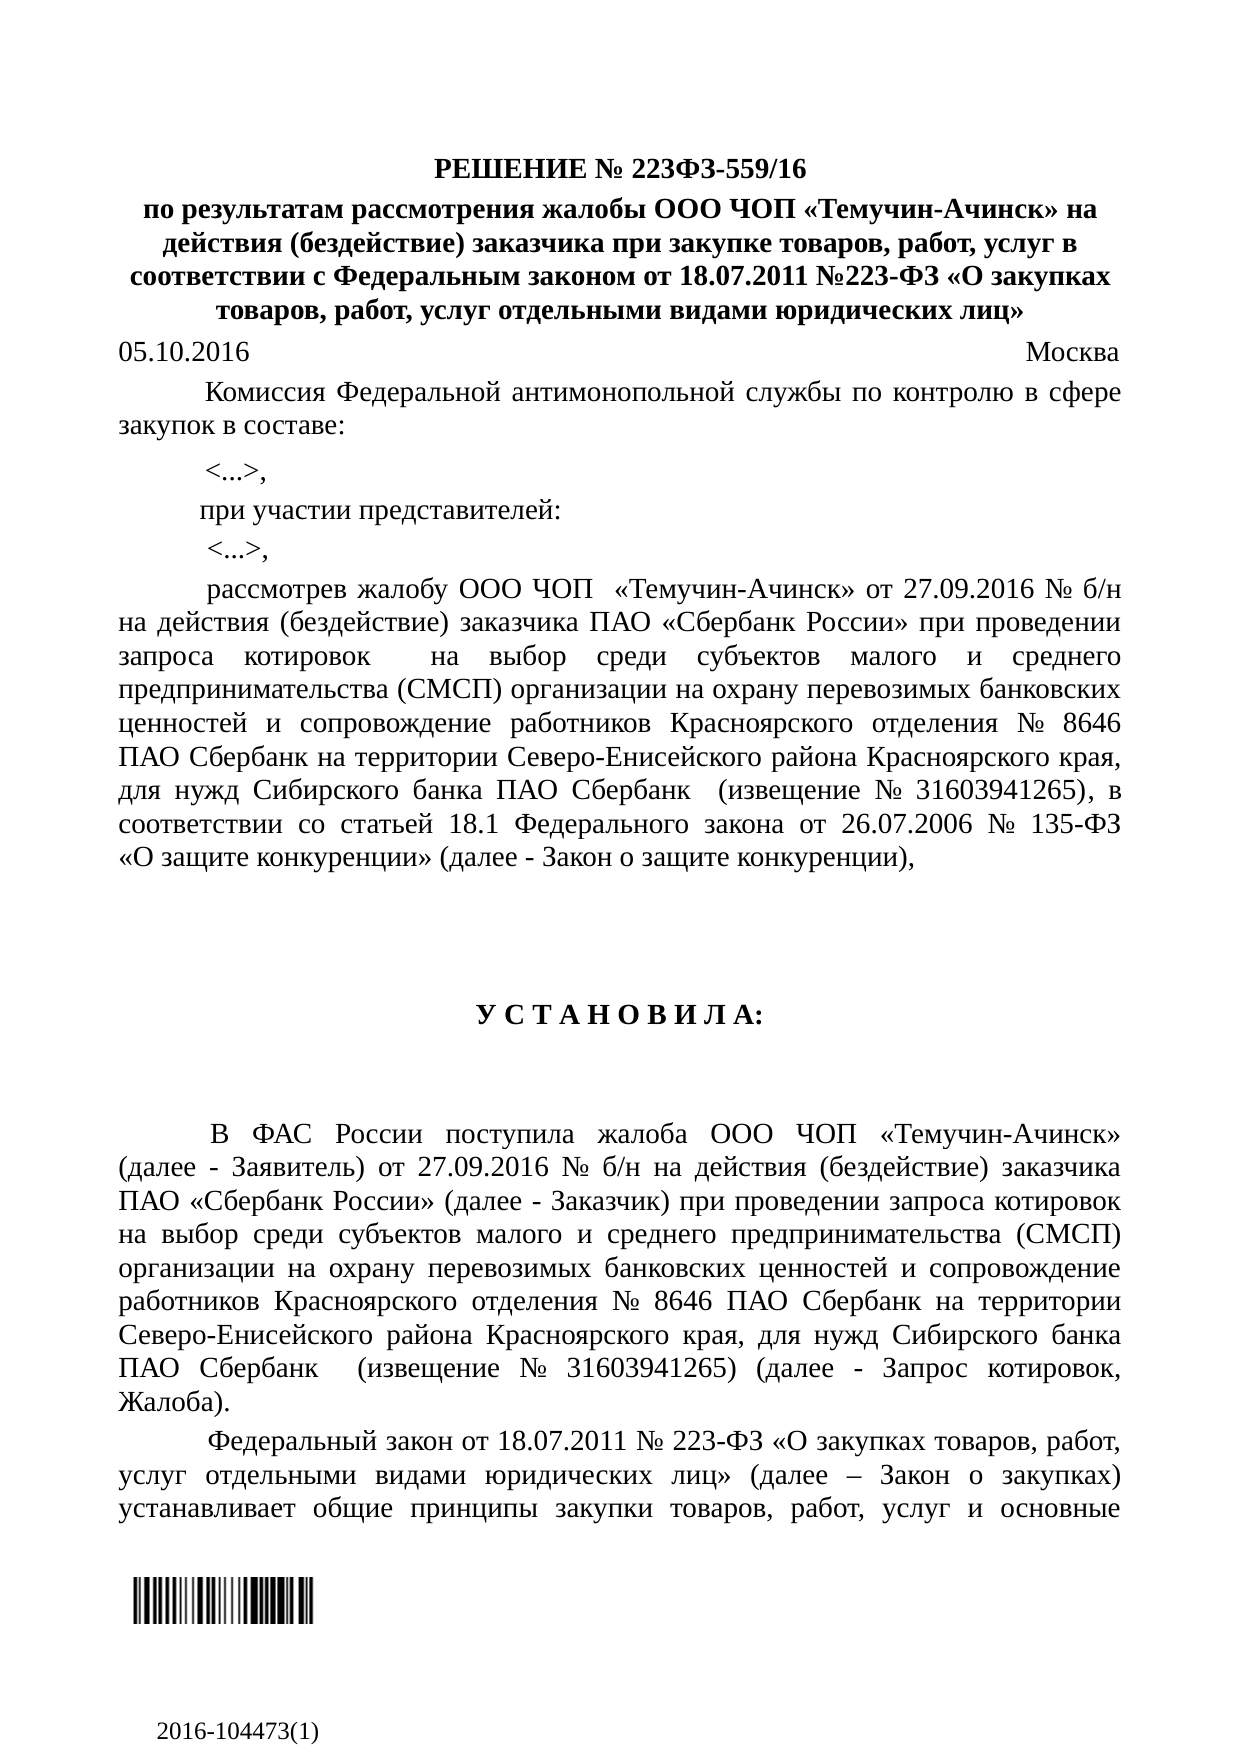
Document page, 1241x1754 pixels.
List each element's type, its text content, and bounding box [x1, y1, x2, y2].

text <...>, [118, 453, 1122, 486]
text при участии представителей: [118, 492, 1122, 526]
text РЕШЕНИЕ № 223ФЗ-559/16 [118, 152, 1122, 185]
text по результатам рассмотрения жалобы ООО ЧОП «Темучин-Ачинск» на действия (бездействие) заказчика при закупке товаров, работ, услуг в соответствии с Федеральным законом от 18.07.2011 №223-ФЗ «О закупках товаров, работ, услуг отдельными видами юридических лиц» [118, 191, 1122, 325]
text 05.10.2016 Москва [118, 334, 1122, 368]
picture [118, 1577, 331, 1624]
text Федеральный закон от 18.07.2011 № 223-ФЗ «О закупках товаров, работ, услуг отдельными видами юридических лиц» (далее – Закон о закупках) устанавливает общие принципы закупки товаров, работ, услуг и основные [118, 1423, 1122, 1524]
text У С Т А Н О В И Л А: [117, 997, 1122, 1031]
text Комиссия Федеральной антимонопольной службы по контролю в сфере закупок в составе: [118, 374, 1122, 441]
text <...>, [118, 532, 1122, 565]
text В ФАС России поступила жалоба ООО ЧОП «Темучин-Ачинск» (далее - Заявитель) от 27.09.2016 № б/н на действия (бездействие) заказчика ПАО «Сбербанк России» (далее - Заказчик) при проведении запроса котировок на выбор среди субъектов малого и среднего предпринимательства (СМСП) организации на охрану перевозимых банковских ценностей и сопровождение работников Красноярского отделения № 8646 ПАО Сбербанк на территории Северо-Енисейского района Красноярского края, для нужд Сибирского банка ПАО Сбербанк (извещение № 31603941265) (далее - Запрос котировок, Жалоба). [118, 1116, 1122, 1418]
text рассмотрев жалобу ООО ЧОП «Темучин-Ачинск» от 27.09.2016 № б/н на действия (бездействие) заказчика ПАО «Сбербанк России» при проведении запроса котировок на выбор среди субъектов малого и среднего предпринимательства (СМСП) организации на охрану перевозимых банковских ценностей и сопровождение работников Красноярского отделения № 8646 ПАО Сбербанк на территории Северо-Енисейского района Красноярского края, для нужд Сибирского банка ПАО Сбербанк (извещение № 31603941265), в соответствии со статьей 18.1 Федерального закона от 26.07.2006 № 135-ФЗ «О защите конкуренции» (далее - Закон о защите конкуренции), [118, 571, 1122, 873]
